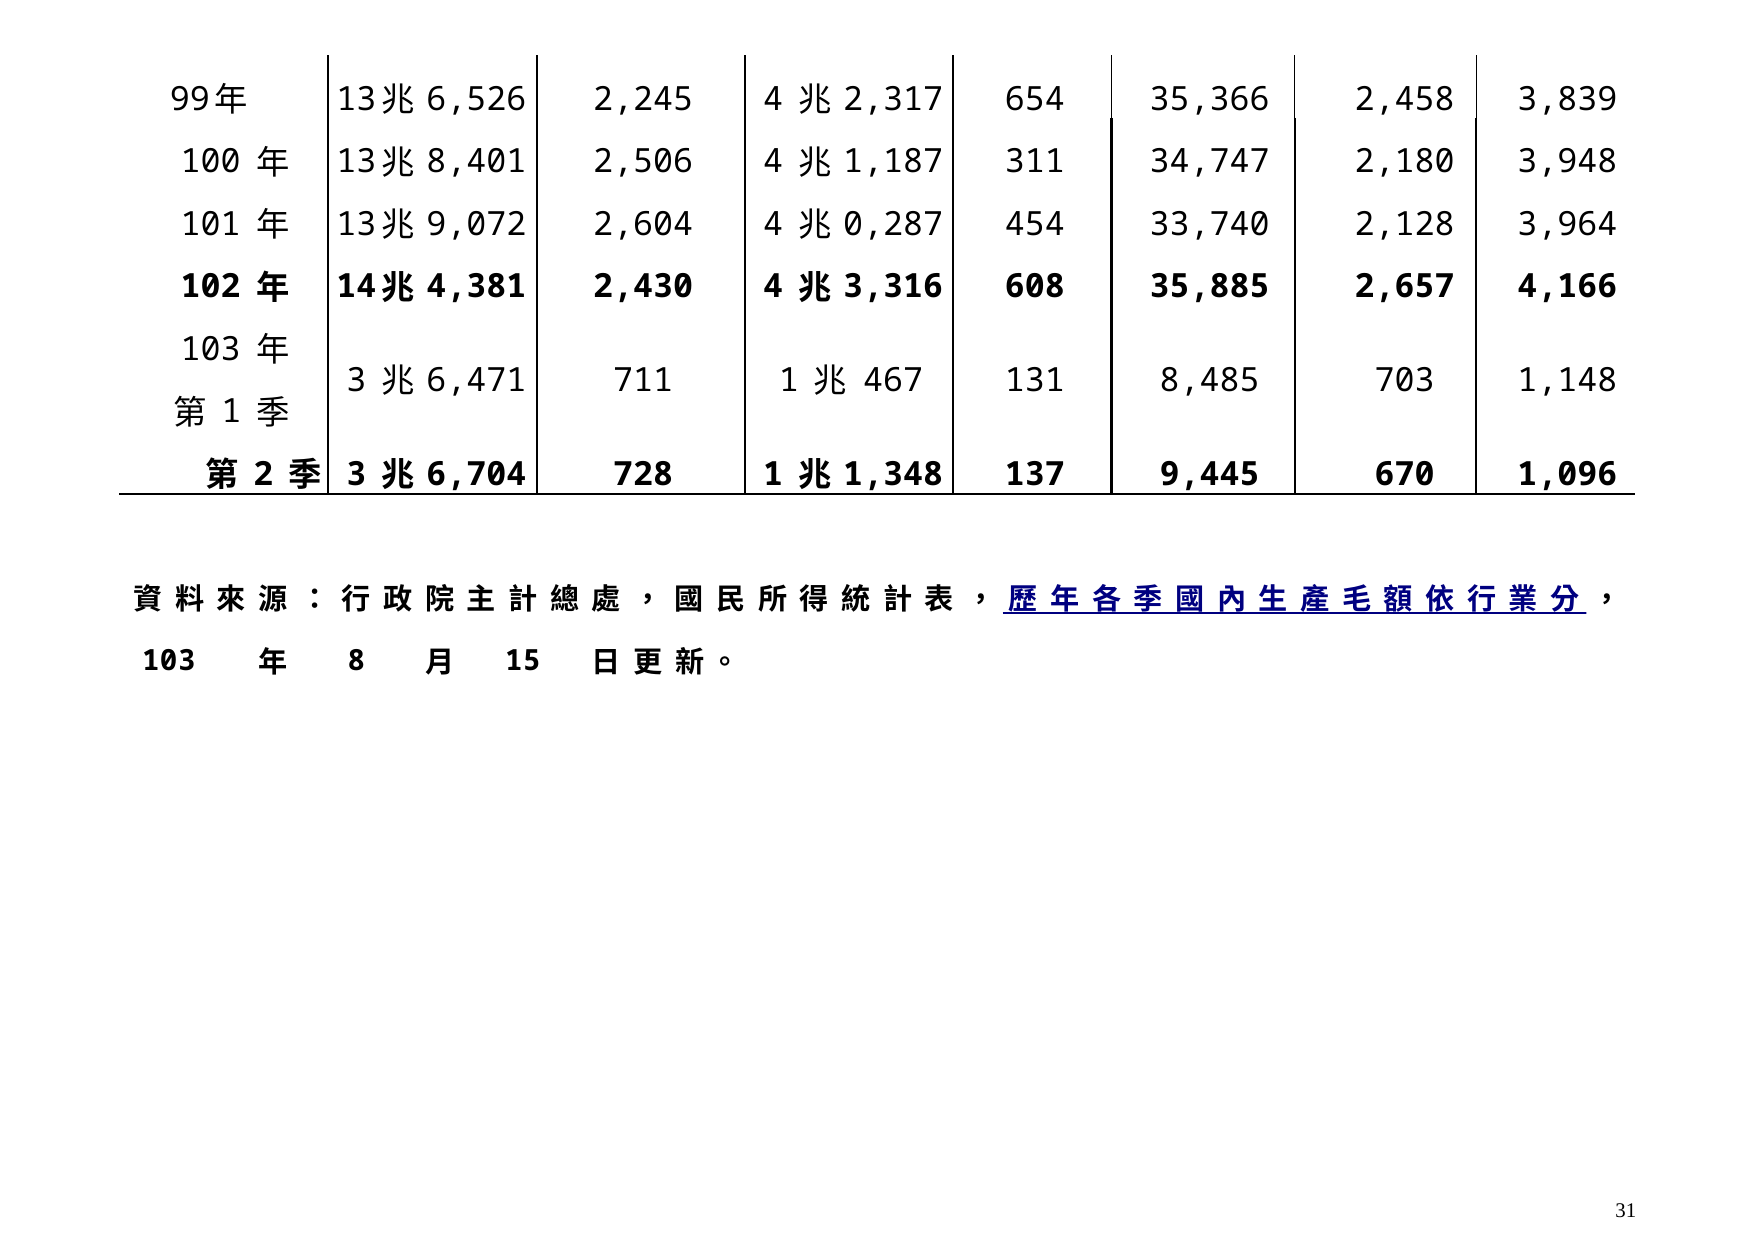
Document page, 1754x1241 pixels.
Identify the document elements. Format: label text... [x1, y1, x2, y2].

table_cell 2,430 [538, 243, 744, 305]
table_cell 3,948 [1477, 118, 1635, 180]
table_cell 102年 [119, 243, 327, 305]
table_cell 2,657 [1296, 243, 1475, 305]
table_cell 8,485 [1113, 305, 1294, 430]
table_cell 35,885 [1113, 243, 1294, 305]
table_cell 103年第1季 [119, 305, 327, 430]
table_cell 1兆467 [746, 305, 952, 430]
table_cell 1兆1,348 [746, 430, 952, 493]
table_cell 728 [538, 430, 744, 493]
table_cell 3兆6,704 [329, 430, 536, 493]
text 資料來源：行政院主計總處，國民所得統計表，歷年各季國內生產毛額依行業分，103年8月15日更新。 [127, 555, 1627, 680]
table_cell 2,506 [538, 118, 744, 180]
table_cell 1,096 [1477, 430, 1635, 493]
table_cell 2,604 [538, 180, 744, 243]
table_cell 4兆3,316 [746, 243, 952, 305]
table_cell 2,458 [1295, 55, 1476, 118]
table_cell 4兆0,287 [746, 180, 952, 243]
table_cell 第2季 [119, 430, 327, 493]
table_cell 654 [954, 55, 1111, 118]
table_cell 2,128 [1296, 180, 1475, 243]
table_cell 670 [1296, 430, 1475, 493]
table_cell 14兆4,381 [329, 243, 536, 305]
table_cell 33,740 [1113, 180, 1294, 243]
table_cell 703 [1296, 305, 1475, 430]
table_cell 34,747 [1113, 118, 1294, 180]
table_cell 101年 [119, 180, 327, 243]
table_cell 454 [954, 180, 1110, 243]
table_cell 100年 [119, 118, 327, 180]
table_cell 13兆8,401 [329, 118, 536, 180]
table_cell 311 [954, 118, 1110, 180]
table_cell 35,366 [1112, 55, 1294, 118]
table_cell 2,245 [538, 55, 744, 118]
table_cell 131 [954, 305, 1110, 430]
table_cell 3,964 [1477, 180, 1635, 243]
table_cell 1,148 [1477, 305, 1635, 430]
table_cell 13兆9,072 [329, 180, 536, 243]
table_cell 137 [954, 430, 1110, 493]
table_cell 711 [538, 305, 744, 430]
table_cell 4,166 [1477, 243, 1635, 305]
table_cell 608 [954, 243, 1110, 305]
table_cell 3,839 [1477, 55, 1635, 118]
table_cell 3兆6,471 [329, 305, 536, 430]
table_cell 4兆2,317 [746, 55, 952, 118]
table_cell 9,445 [1113, 430, 1294, 493]
table_cell 13兆6,526 [329, 55, 536, 118]
table_cell 4兆1,187 [746, 118, 952, 180]
table_cell 99年 [119, 55, 327, 118]
table_cell 2,180 [1296, 118, 1475, 180]
